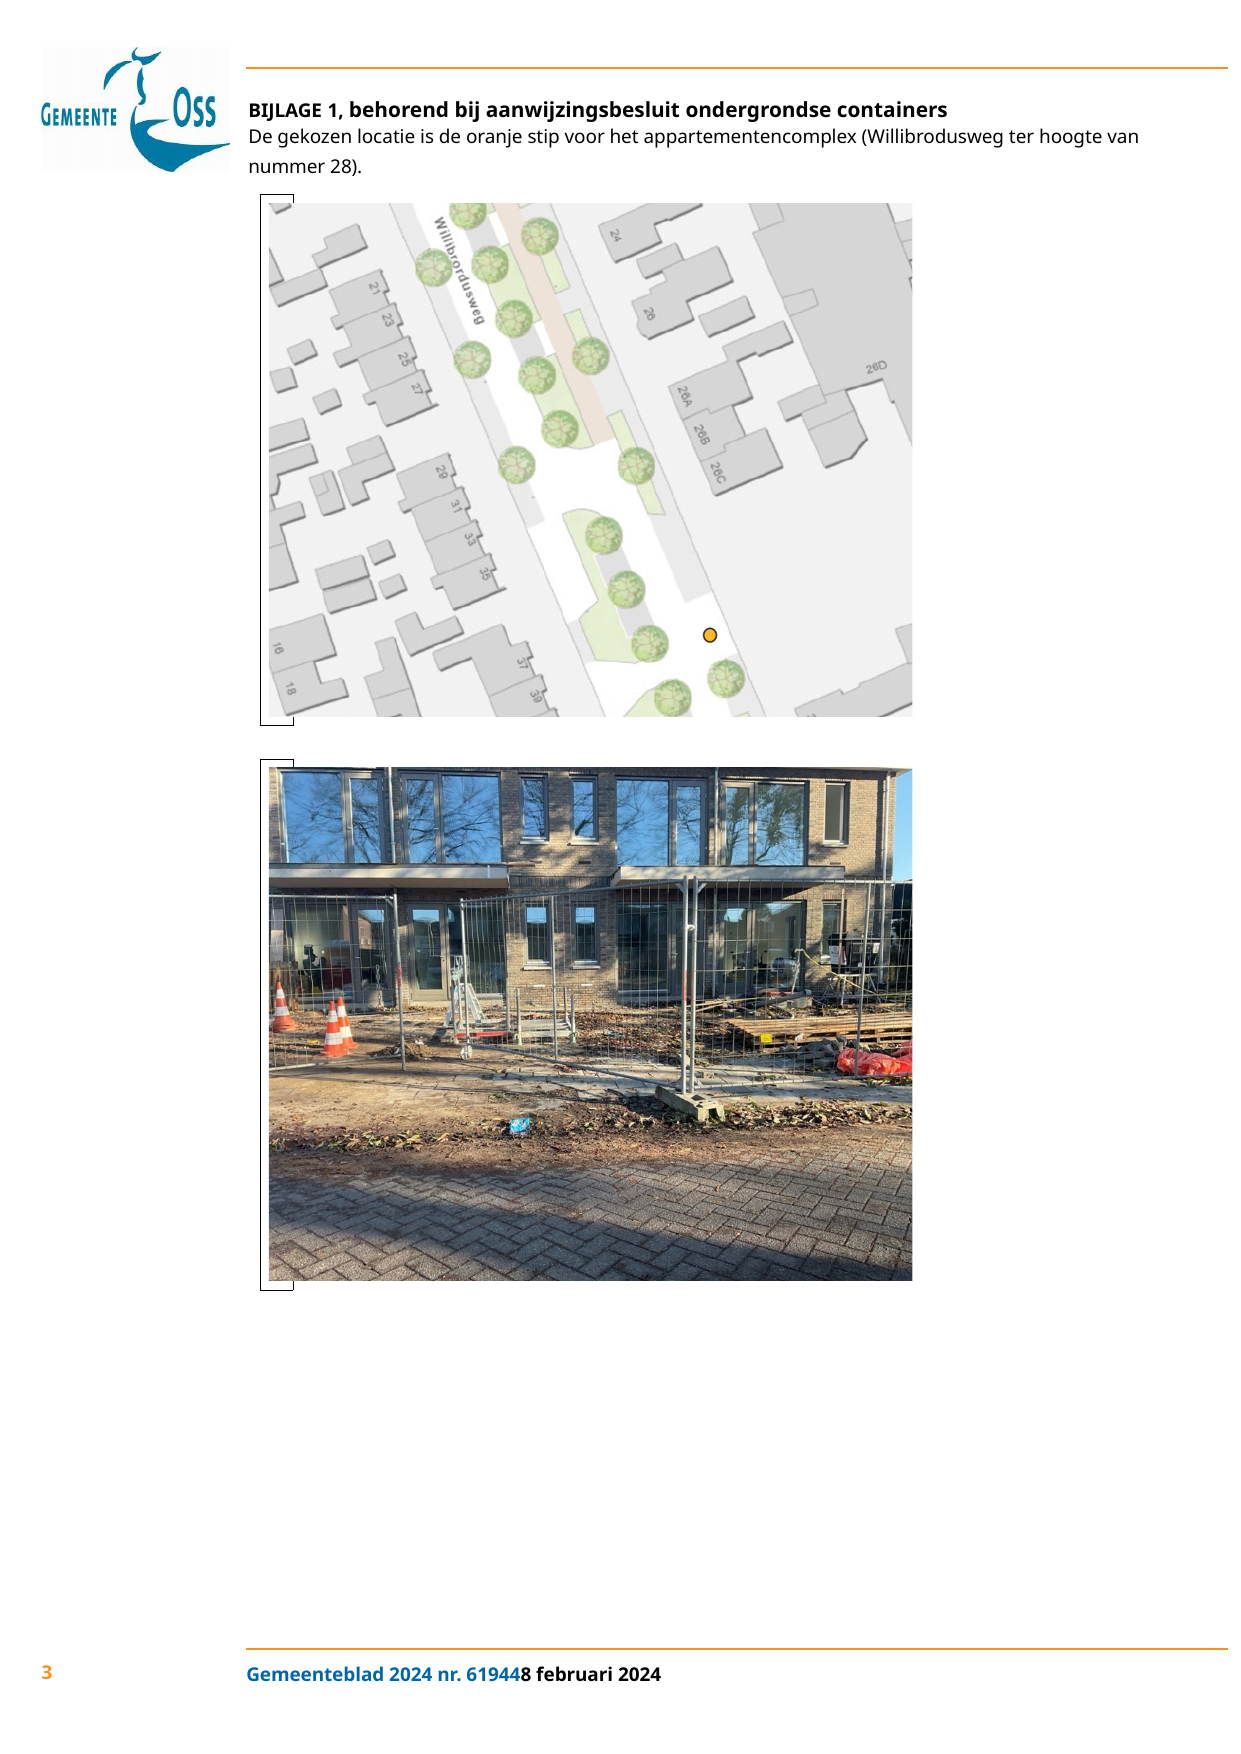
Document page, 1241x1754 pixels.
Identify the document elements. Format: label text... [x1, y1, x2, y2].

picture [268, 767, 913, 1281]
picture [268, 203, 913, 717]
picture [41, 47, 231, 172]
text De gekozen locatie is de oranje stip voor het appartementencomplex (Willibrodusweg ter hoogte van nummer 28). [248, 123, 1152, 179]
text BIJLAGE 1, behorend bij aanwijzingsbesluit ondergrondse containers [248, 95, 1152, 123]
